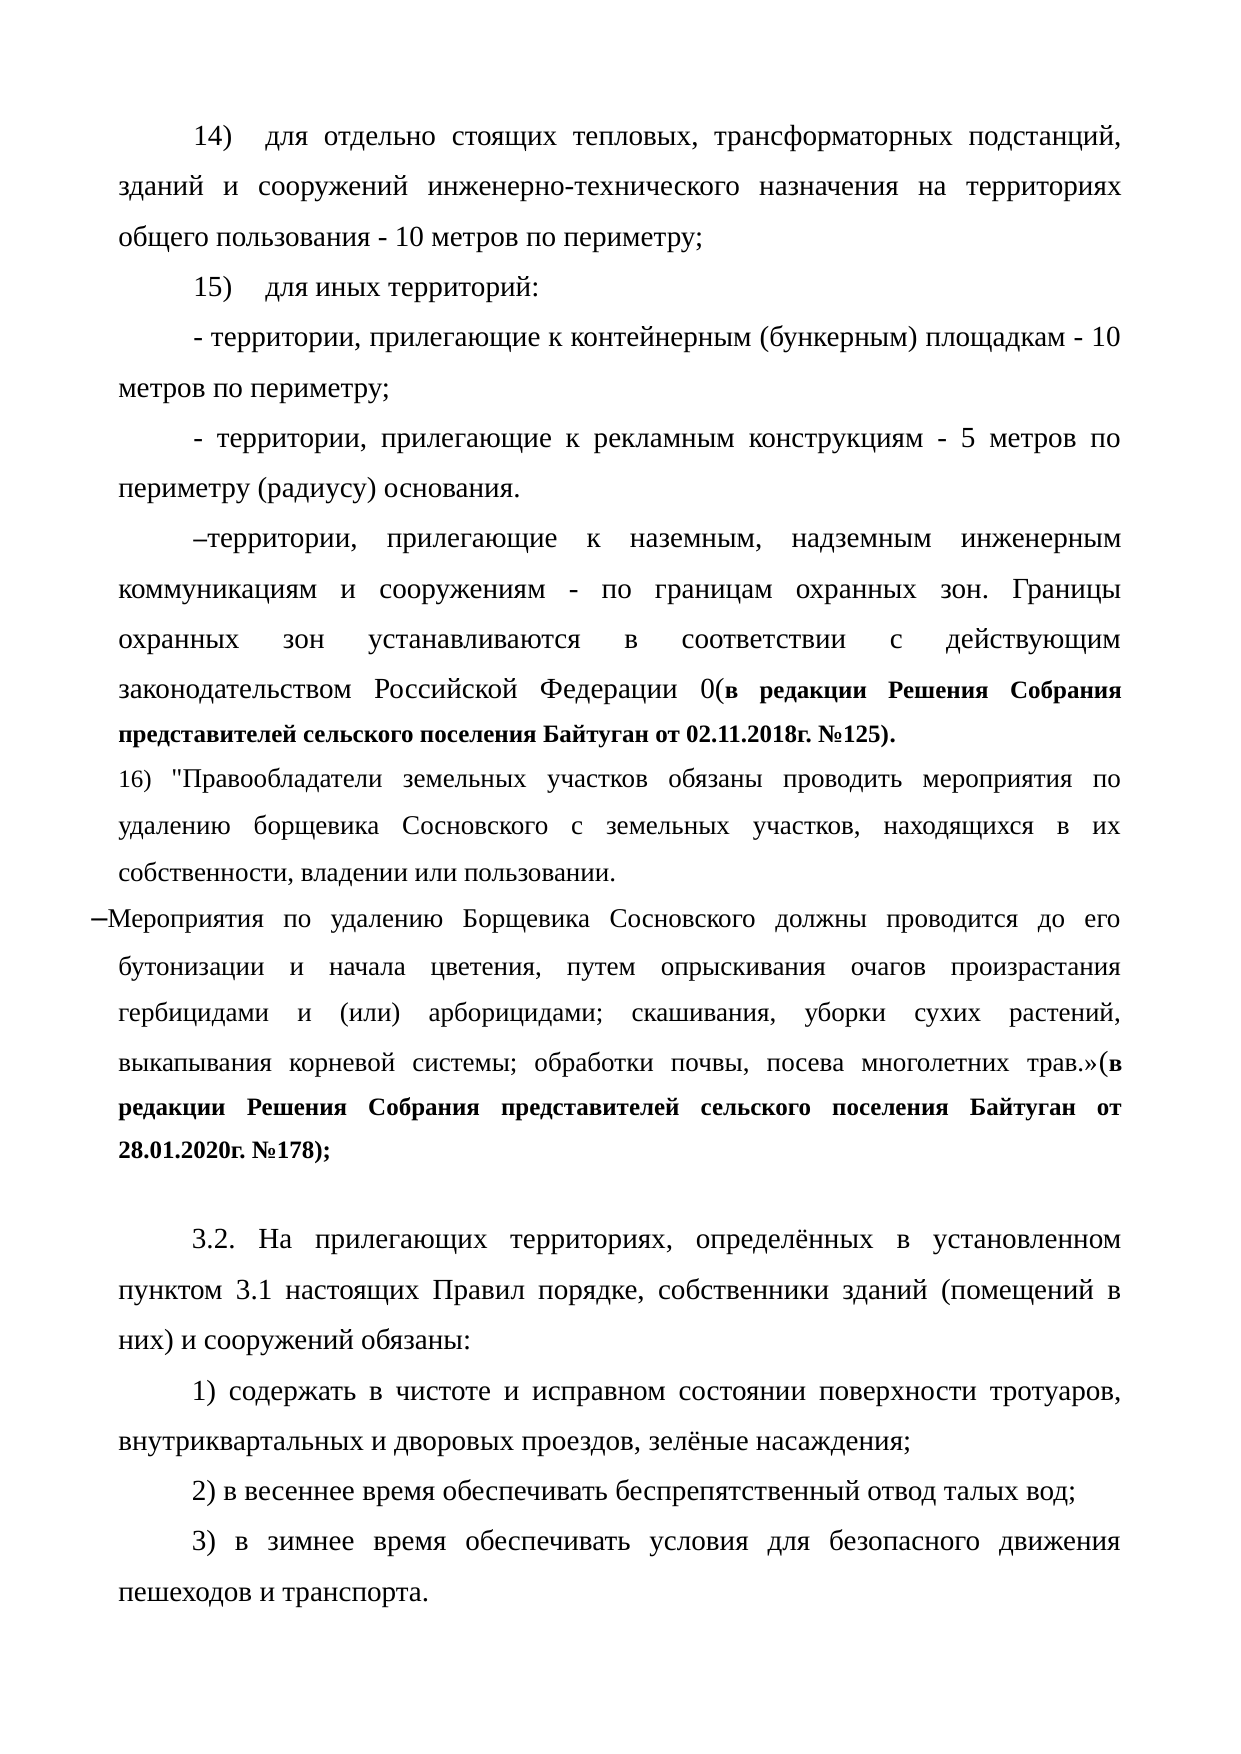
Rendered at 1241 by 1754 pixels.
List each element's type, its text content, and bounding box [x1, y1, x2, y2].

text 15) для иных территорий: [118, 269, 1122, 303]
list Мероприятия по удалению Борщевика Сосновского должны проводится до его бутонизации и начала цветения, путем опрыскивания очагов произрастания гербицидами и (или) арборицидами; скашивания, уборки сухих растений, выкапывания корневой системы; обработки почвы, посева многолетних трав.»(в редакции Решения Собрания представителей сельского поселения Байтуган от 28.01.2020г. №178); [91, 903, 1122, 1164]
list территории, прилегающие к наземным, надземным инженерным коммуникациям и сооружениям - по границам охранных зон. Границы охранных зон устанавливаются в соответствии с действующим законодательством Российской Федерации 0(в редакции Решения Собрания представителей сельского поселения Байтуган от 02.11.2018г. №125). [118, 521, 1122, 748]
text 3) в зимнее время обеспечивать условия для безопасного движения пешеходов и транспорта. [118, 1523, 1122, 1607]
text - территории, прилегающие к рекламным конструкциям - 5 метров по периметру (радиусу) основания. [118, 420, 1122, 504]
text 16) "Правообладатели земельных участков обязаны проводить мероприятия по удалению борщевика Сосновского с земельных участков, находящихся в их собственности, владении или пользовании. [118, 763, 1122, 887]
text - территории, прилегающие к контейнерным (бункерным) площадкам - 10 метров по периметру; [118, 319, 1122, 403]
text 1) содержать в чистоте и исправном состоянии поверхности тротуаров, внутриквартальных и дворовых проездов, зелёные насаждения; [118, 1373, 1122, 1456]
text 3.2. На прилегающих территориях, определённых в установленном пунктом 3.1 настоящих Правил порядке, собственники зданий (помещений в них) и сооружений обязаны: [118, 1222, 1122, 1356]
text 14) для отдельно стоящих тепловых, трансформаторных подстанций, зданий и сооружений инженерно-технического назначения на территориях общего пользования - 10 метров по периметру; [118, 118, 1122, 252]
text 2) в весеннее время обеспечивать беспрепятственный отвод талых вод; [118, 1473, 1122, 1507]
